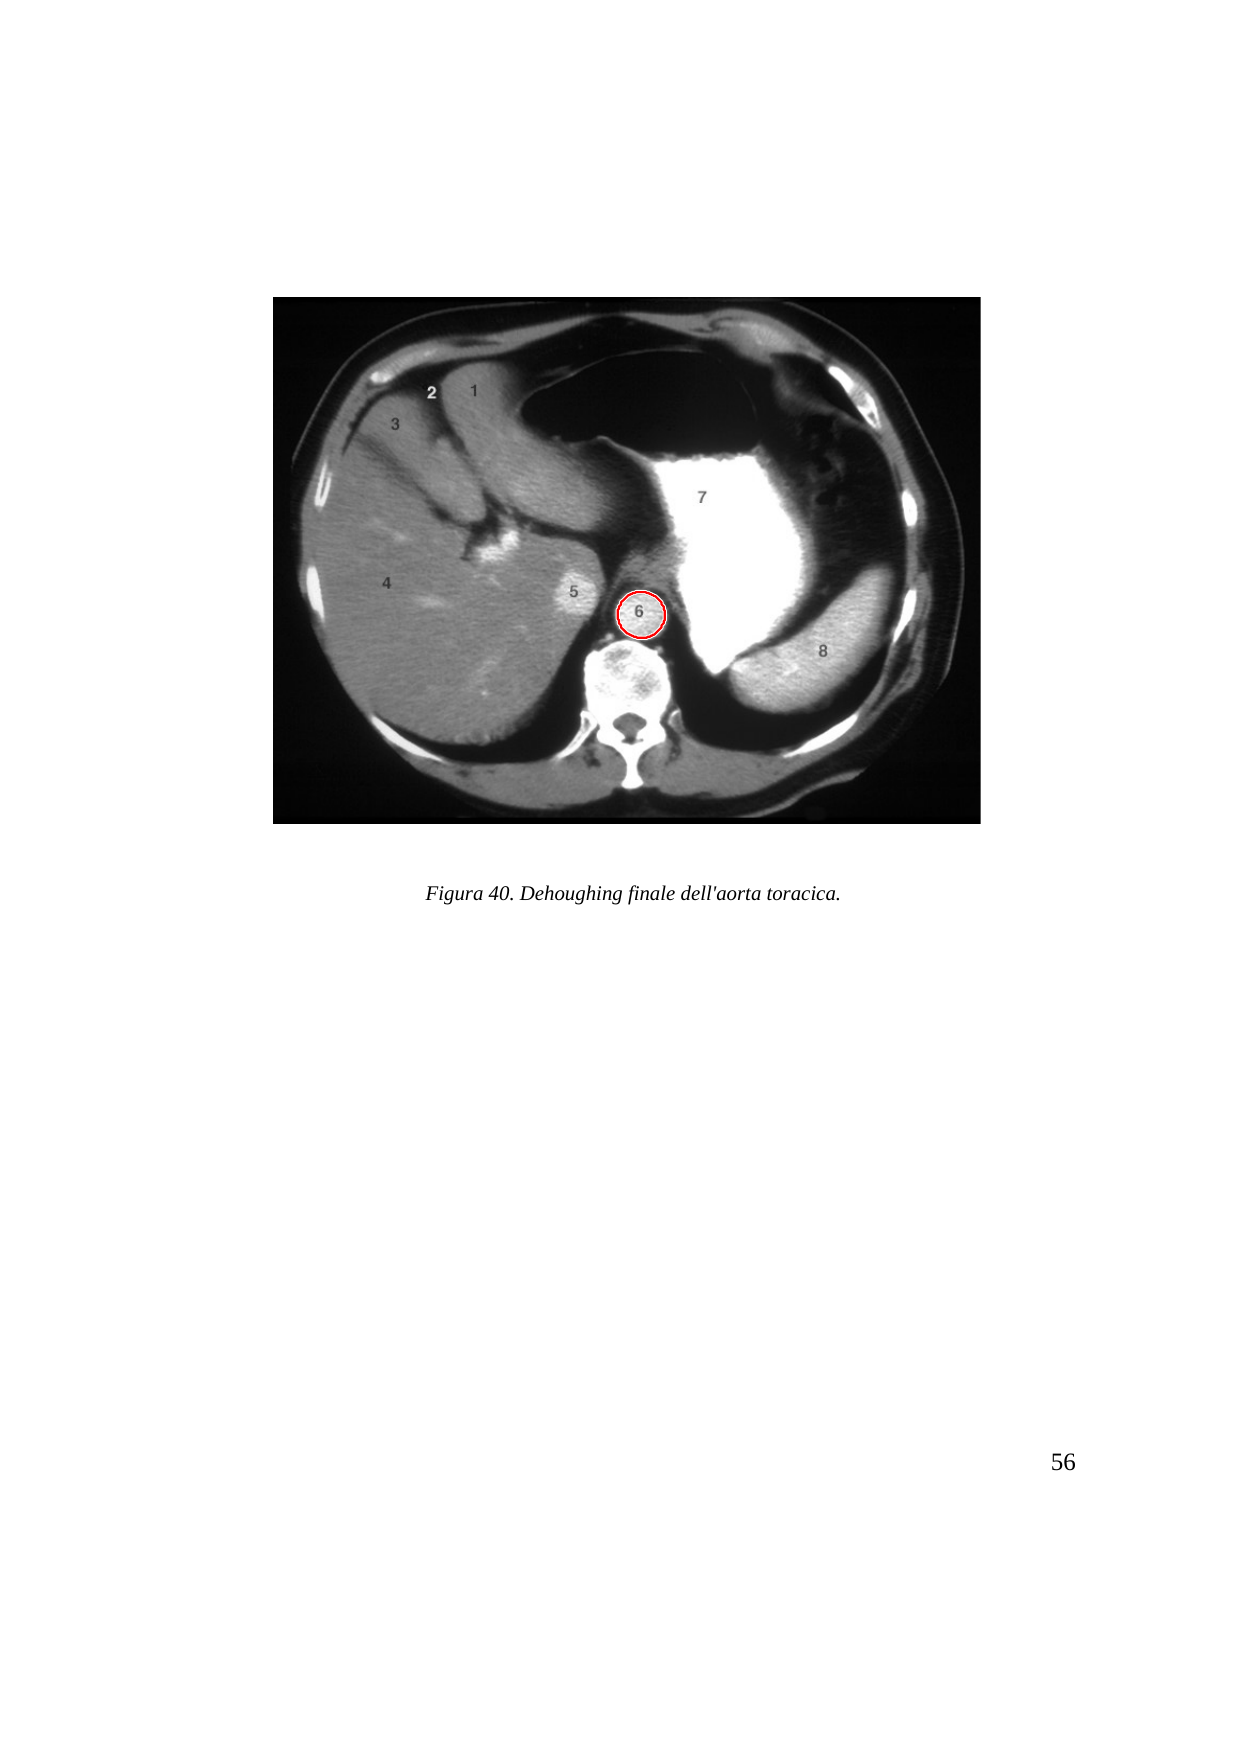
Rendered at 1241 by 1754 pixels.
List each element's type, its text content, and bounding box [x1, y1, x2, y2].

text Figura 40. Dehoughing finale dell'aorta toracica. [186, 266, 1083, 904]
